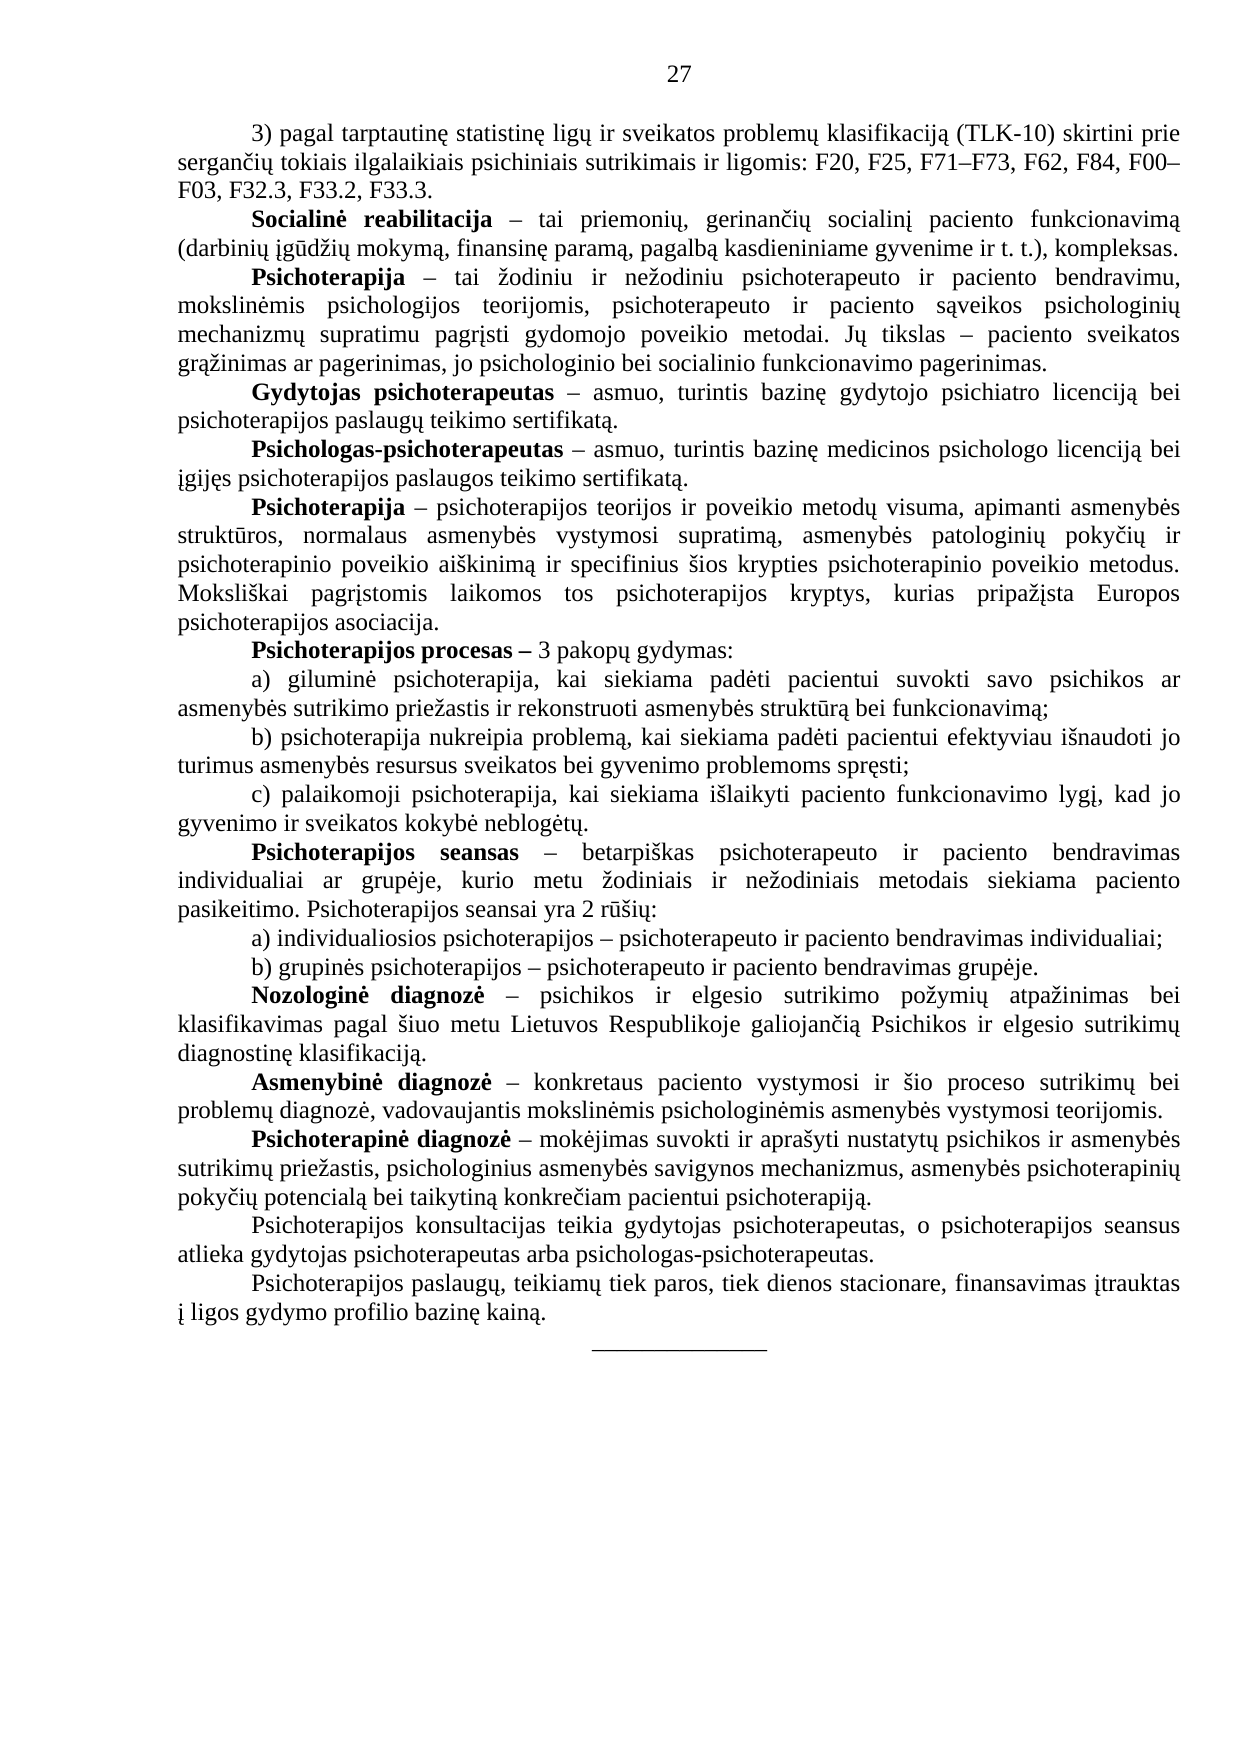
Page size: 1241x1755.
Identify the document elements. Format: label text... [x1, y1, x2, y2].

text c) palaikomoji psichoterapija, kai siekiama išlaikyti paciento funkcionavimo lygį, kad jo gyvenimo ir sveikatos kokybė neblogėtų. [177, 779, 1181, 837]
text b) psichoterapija nukreipia problemą, kai siekiama padėti pacientui efektyviau išnaudoti jo turimus asmenybės resursus sveikatos bei gyvenimo problemoms spręsti; [177, 722, 1181, 779]
text socialinė reabilitacija – tai priemonių, gerinančių socialinį paciento funkcionavimą (darbinių įgūdžių mokymą, finansinę paramą, pagalbą kasdieniniame gyvenime ir t. t.), kompleksas. [177, 204, 1181, 262]
text 3) pagal tarptautinę statistinę ligų ir sveikatos problemų klasifikaciją (TLK-10) skirtini prie sergančių tokiais ilgalaikiais psichiniais sutrikimais ir ligomis: F20, F25, F71–F73, F62, F84, F00–F03, F32.3, F33.2, F33.3. [177, 118, 1181, 204]
text Psichoterapija – psichoterapijos teorijos ir poveikio metodų visuma, apimanti asmenybės struktūros, normalaus asmenybės vystymosi supratimą, asmenybės patologinių pokyčių ir psichoterapinio poveikio aiškinimą ir specifinius šios krypties psichoterapinio poveikio metodus. Moksliškai pagrįstomis laikomos tos psichoterapijos kryptys, kurias pripažįsta Europos psichoterapijos asociacija. [177, 492, 1181, 636]
text Nozologinė diagnozė – psichikos ir elgesio sutrikimo požymių atpažinimas bei klasifikavimas pagal šiuo metu Lietuvos Respublikoje galiojančią Psichikos ir elgesio sutrikimų diagnostinę klasifikaciją. [177, 981, 1181, 1067]
text Gydytojas psichoterapeutas – asmuo, turintis bazinę gydytojo psichiatro licenciją bei psichoterapijos paslaugų teikimo sertifikatą. [177, 377, 1181, 434]
text Psichoterapinė diagnozė – mokėjimas suvokti ir aprašyti nustatytų psichikos ir asmenybės sutrikimų priežastis, psichologinius asmenybės savigynos mechanizmus, asmenybės psichoterapinių pokyčių potencialą bei taikytiną konkrečiam pacientui psichoterapiją. [177, 1124, 1181, 1211]
text Psichoterapijos procesas – 3 pakopų gydymas: [177, 636, 1181, 664]
text Psichoterapijos konsultacijas teikia gydytojas psichoterapeutas, o psichoterapijos seansus atlieka gydytojas psichoterapeutas arba psichologas-psichoterapeutas. [177, 1211, 1181, 1268]
text Asmenybinė diagnozė – konkretaus paciento vystymosi ir šio proceso sutrikimų bei problemų diagnozė, vadovaujantis mokslinėmis psichologinėmis asmenybės vystymosi teorijomis. [177, 1067, 1181, 1124]
text ______________ [177, 1326, 1181, 1354]
text Psichoterapijos paslaugų, teikiamų tiek paros, tiek dienos stacionare, finansavimas įtrauktas į ligos gydymo profilio bazinę kainą. [177, 1268, 1181, 1326]
text Psichoterapijos seansas – betarpiškas psichoterapeuto ir paciento bendravimas individualiai ar grupėje, kurio metu žodiniais ir nežodiniais metodais siekiama paciento pasikeitimo. Psichoterapijos seansai yra 2 rūšių: [177, 837, 1181, 923]
text b) grupinės psichoterapijos – psichoterapeuto ir paciento bendravimas grupėje. [177, 952, 1181, 981]
text a) giluminė psichoterapija, kai siekiama padėti pacientui suvokti savo psichikos ar asmenybės sutrikimo priežastis ir rekonstruoti asmenybės struktūrą bei funkcionavimą; [177, 664, 1181, 722]
text a) individualiosios psichoterapijos – psichoterapeuto ir paciento bendravimas individualiai; [177, 923, 1181, 952]
text Psichologas-psichoterapeutas – asmuo, turintis bazinę medicinos psichologo licenciją bei įgijęs psichoterapijos paslaugos teikimo sertifikatą. [177, 434, 1181, 492]
text Psichoterapija – tai žodiniu ir nežodiniu psichoterapeuto ir paciento bendravimu, mokslinėmis psichologijos teorijomis, psichoterapeuto ir paciento sąveikos psichologinių mechanizmų supratimu pagrįsti gydomojo poveikio metodai. Jų tikslas – paciento sveikatos grąžinimas ar pagerinimas, jo psichologinio bei socialinio funkcionavimo pagerinimas. [177, 262, 1181, 377]
